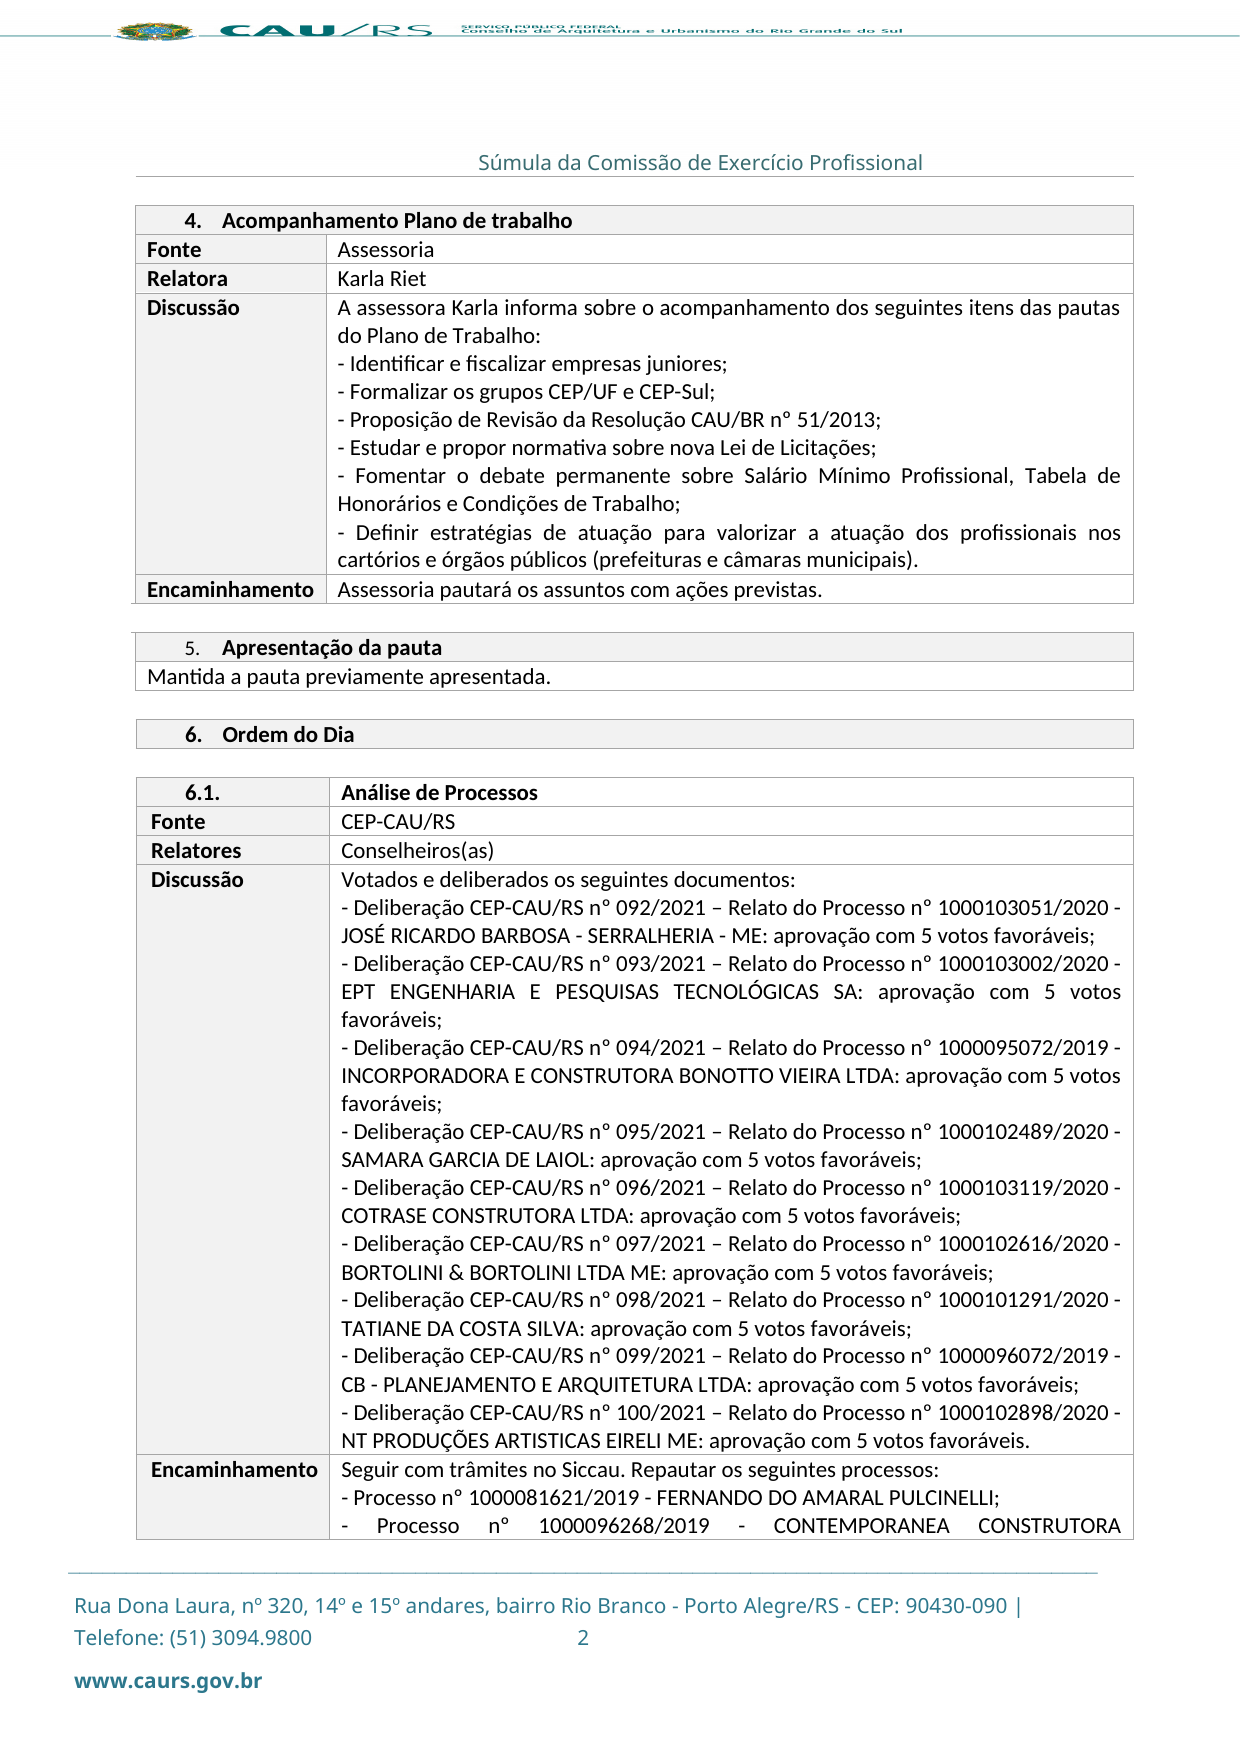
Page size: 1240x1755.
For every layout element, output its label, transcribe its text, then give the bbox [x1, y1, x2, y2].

table_cell Seguir com trâmites no Siccau. Repautar os seguintes processos: - Processo nº 1000081621/2019 - FERNANDO DO AMARAL PULCINELLI; - Processo nº 1000096268/2019 - CONTEMPORANEA CONSTRUTORA [330, 1455, 1133, 1539]
table_cell Discussão [136, 294, 326, 574]
table_cell Conselheiros(as) [330, 836, 1133, 864]
table_cell Acompanhamento Plano de trabalho [136, 206, 1133, 234]
table_cell Apresentação da pauta [136, 633, 1133, 661]
table_cell [131, 263, 135, 292]
table_cell [131, 234, 135, 263]
table_cell [131, 661, 135, 690]
table_cell [131, 633, 135, 661]
table_cell [131, 604, 1133, 632]
table_header [131, 719, 136, 748]
table_cell Mantida a pauta previamente apresentada. [136, 662, 1133, 690]
table_cell Encaminhamento [136, 575, 326, 603]
table_cell A assessora Karla informa sobre o acompanhamento dos seguintes itens das pautas do Plano de Trabalho: - Identificar e fiscalizar empresas juniores; - Formalizar os grupos CEP/UF e CEP-Sul; - Proposição de Revisão da Resolução CAU/BR nº 51/2013; - Estudar e propor normativa sobre nova Lei de Licitações; - Fomentar o debate permanente sobre Salário Mínimo Profissional, Tabela de Honorários e Condições de Trabalho; - Definir estratégias de atuação para valorizar a atuação dos profissionais nos cartórios e órgãos públicos (prefeituras e câmaras municipais). [327, 294, 1133, 574]
table_cell Assessoria [327, 235, 1133, 263]
table_cell [131, 205, 135, 234]
table_cell Votados e deliberados os seguintes documentos: - Deliberação CEP-CAU/RS nº 092/2021 – Relato do Processo nº 1000103051/2020 - JOSÉ RICARDO BARBOSA - SERRALHERIA - ME: aprovação com 5 votos favoráveis; - Deliberação CEP-CAU/RS nº 093/2021 – Relato do Processo nº 1000103002/2020 - EPT ENGENHARIA E PESQUISAS TECNOLÓGICAS SA: aprovação com 5 votos favoráveis; - Deliberação CEP-CAU/RS nº 094/2021 – Relato do Processo nº 1000095072/2019 - INCORPORADORA E CONSTRUTORA BONOTTO VIEIRA LTDA: aprovação com 5 votos favoráveis; - Deliberação CEP-CAU/RS nº 095/2021 – Relato do Processo nº 1000102489/2020 - SAMARA GARCIA DE LAIOL: aprovação com 5 votos favoráveis; - Deliberação CEP-CAU/RS nº 096/2021 – Relato do Processo nº 1000103119/2020 - COTRASE CONSTRUTORA LTDA: aprovação com 5 votos favoráveis; - Deliberação CEP-CAU/RS nº 097/2021 – Relato do Processo nº 1000102616/2020 - BORTOLINI & BORTOLINI LTDA ME: aprovação com 5 votos favoráveis; - Deliberação CEP-CAU/RS nº 098/2021 – Relato do Processo nº 1000101291/2020 - TATIANE DA COSTA SILVA: aprovação com 5 votos favoráveis; - Deliberação CEP-CAU/RS nº 099/2021 – Relato do Processo nº 1000096072/2019 - CB - PLANEJAMENTO E ARQUITETURA LTDA: aprovação com 5 votos favoráveis; - Deliberação CEP-CAU/RS nº 100/2021 – Relato do Processo nº 1000102898/2020 - NT PRODUÇÕES ARTISTICAS EIRELI ME: aprovação com 5 votos favoráveis. [330, 865, 1133, 1454]
table_cell [131, 293, 135, 574]
table_cell Discussão [137, 865, 329, 1454]
table_cell Encaminhamento [137, 1455, 329, 1539]
table_cell Relatora [136, 264, 326, 292]
table_cell CEP-CAU/RS [330, 807, 1133, 835]
table_cell [131, 574, 135, 603]
table_cell [131, 864, 136, 1454]
table_cell [137, 778, 329, 806]
table_cell [136, 177, 1133, 205]
table_cell [131, 1454, 136, 1539]
table_cell [131, 835, 136, 864]
table_cell [136, 749, 1133, 777]
table_cell Fonte [136, 235, 326, 263]
table_cell Karla Riet [327, 264, 1133, 292]
table_cell [131, 806, 136, 835]
table_cell [131, 748, 136, 777]
table_cell Relatores [137, 836, 329, 864]
table_cell Assessoria pautará os assuntos com ações previstas. [327, 575, 1133, 603]
table_cell Análise de Processos [330, 778, 1133, 806]
table_cell [131, 777, 136, 806]
table_header Ordem do Dia [137, 720, 1133, 748]
table_cell [131, 176, 136, 205]
table_cell Fonte [137, 807, 329, 835]
